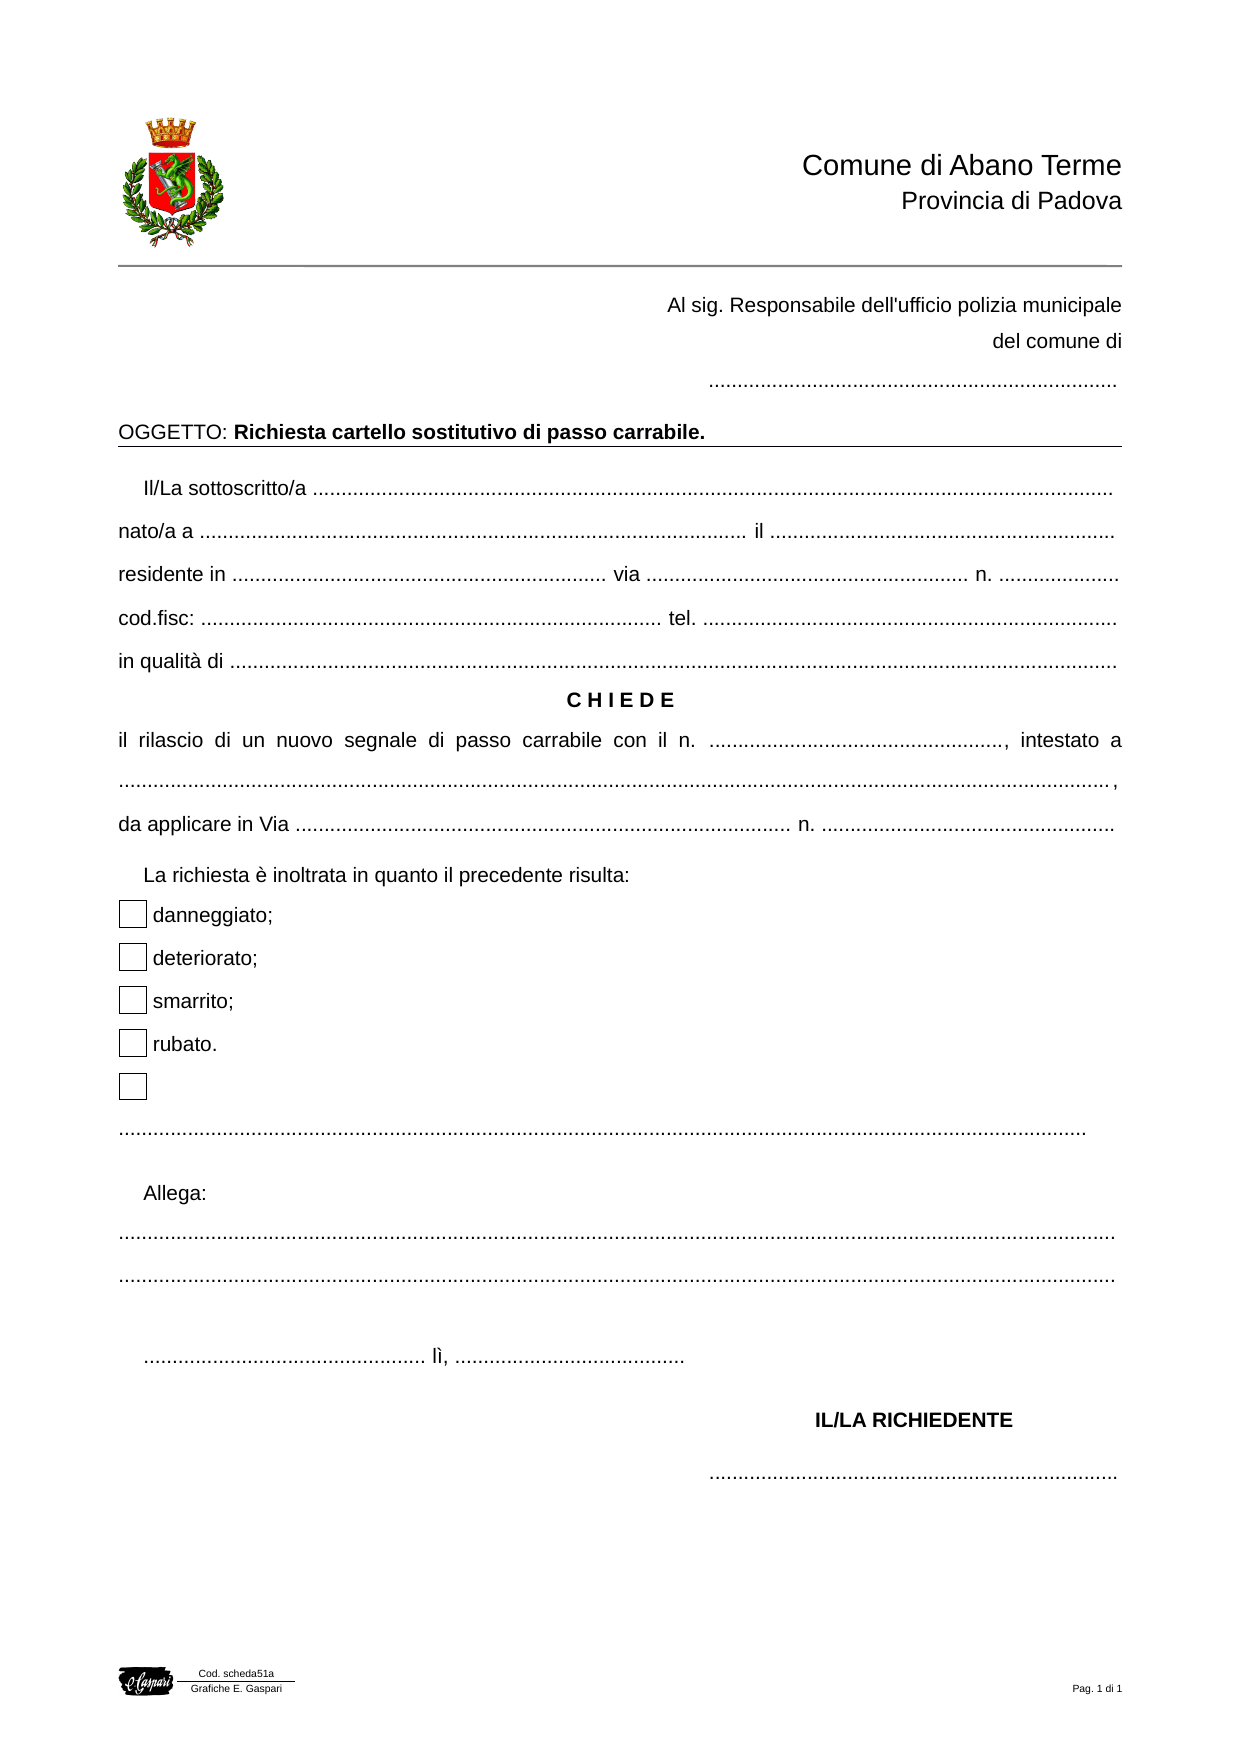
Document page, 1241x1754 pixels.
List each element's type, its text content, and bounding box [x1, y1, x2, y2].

text C H I E D E [118, 688, 1122, 712]
text deteriorato; [118, 942, 1122, 971]
picture [118, 1666, 174, 1696]
text smarrito; [118, 985, 1122, 1014]
text ............................................................................................................................................................................. [118, 1259, 1122, 1288]
text rubato. [118, 1028, 1122, 1057]
text Provincia di Padova [224, 186, 1122, 215]
text nato/a a ............................................................................................... il ............................................................ [118, 515, 1122, 544]
text residente in ................................................................. via ........................................................ n. ..................... [118, 558, 1122, 587]
text La richiesta è inoltrata in quanto il precedente risulta: [118, 863, 1122, 887]
text OGGETTO: Richiesta cartello sostitutivo di passo carrabile. [118, 420, 1122, 446]
picture [122, 117, 224, 248]
text in qualità di .......................................................................................................................................................... [118, 645, 1122, 673]
text ............................................................................................................................................................................. [118, 1216, 1122, 1245]
text ................................................. lì, ........................................ [143, 1340, 1122, 1369]
text Allega: [118, 1181, 1122, 1204]
text Comune di Abano Terme [224, 148, 1122, 181]
text da applicare in Via ...................................................................................... n. ................................................... [118, 808, 1122, 836]
text ....................................................................... [706, 1456, 1122, 1485]
text IL/LA RICHIEDENTE [706, 1408, 1122, 1432]
text Il/La sottoscritto/a ........................................................................................................................................... [118, 472, 1122, 501]
text il rilascio di un nuovo segnale di passo carrabile con il n. ..................................................., intestato a ............................................................................................................................................................................, [118, 724, 1122, 793]
text danneggiato; [118, 899, 1122, 928]
text ....................................................................... [708, 364, 1122, 393]
text Al sig. Responsabile dell'ufficio polizia municipale del comune di [531, 293, 1122, 352]
text cod.fisc: ................................................................................ tel. ........................................................................ [118, 602, 1122, 630]
text ........................................................................................................................................................................ [118, 1072, 1122, 1141]
